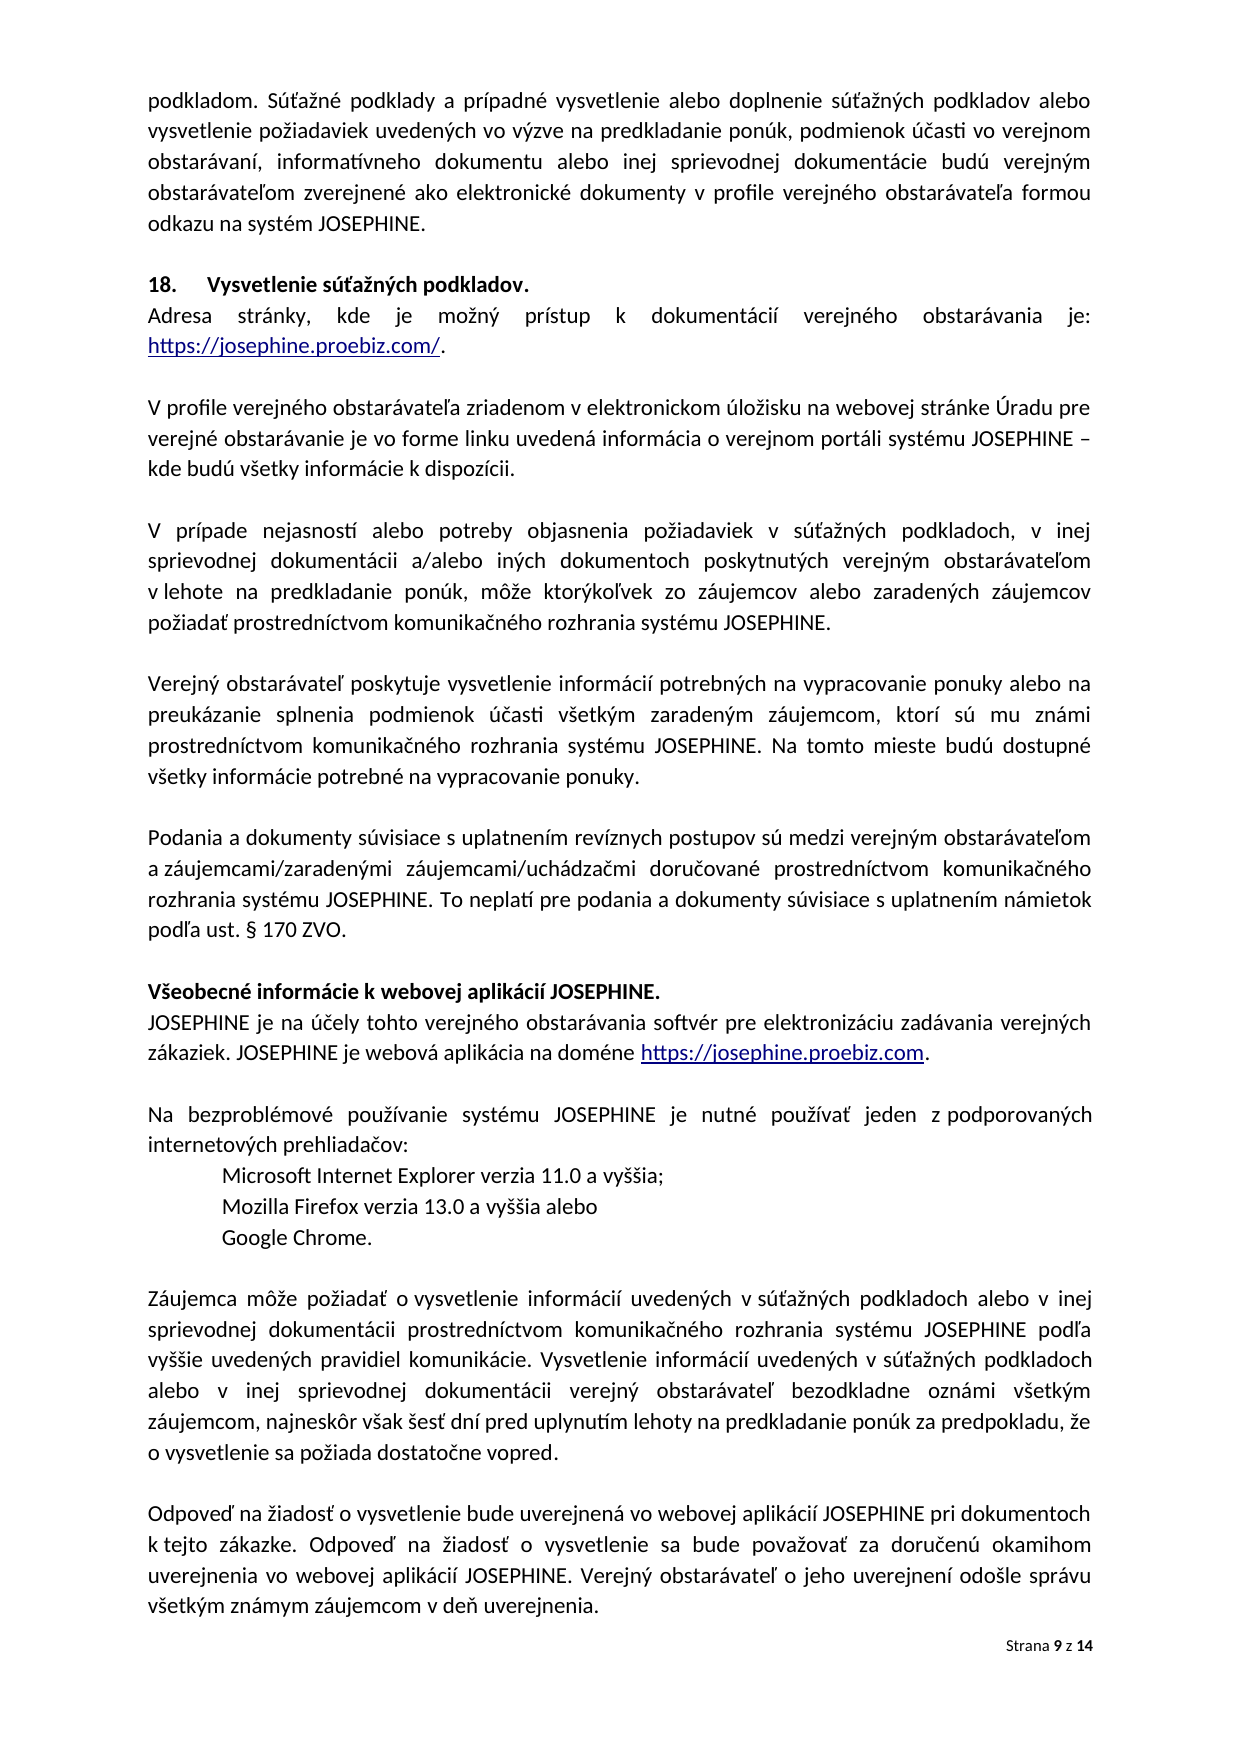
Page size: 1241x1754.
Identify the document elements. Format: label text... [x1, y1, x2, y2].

text Google Chrome. [222, 1223, 1093, 1251]
text Všeobecné informácie k webovej aplikácií JOSEPHINE. [148, 977, 1093, 1005]
text Verejný obstarávateľ poskytuje vysvetlenie informácií potrebných na vypracovanie ponuky alebo na preukázanie splnenia podmienok účasti všetkým zaradeným záujemcom, ktorí sú mu známi prostredníctvom komunikačného rozhrania systému JOSEPHINE. Na tomto mieste budú dostupné všetky informácie potrebné na vypracovanie ponuky. [148, 669, 1093, 790]
text Odpoveď na žiadosť o vysvetlenie bude uverejnená vo webovej aplikácií JOSEPHINE pri dokumentoch k tejto zákazke. Odpoveď na žiadosť o vysvetlenie sa bude považovať za doručenú okamihom uverejnenia vo webovej aplikácií JOSEPHINE. Verejný obstarávateľ o jeho uverejnení odošle správu všetkým známym záujemcom v deň uverejnenia. [148, 1499, 1093, 1619]
text Podania a dokumenty súvisiace s uplatnením revíznych postupov sú medzi verejným obstarávateľom a záujemcami/zaradenými záujemcami/uchádzačmi doručované prostredníctvom komunikačného rozhrania systému JOSEPHINE. To neplatí pre podania a dokumenty súvisiace s uplatnením námietok podľa ust. § 170 ZVO. [148, 823, 1093, 943]
text Na bezproblémové používanie systému JOSEPHINE je nutné používať jeden z podporovaných internetových prehliadačov: [148, 1100, 1093, 1158]
text Adresa stránky, kde je možný prístup k dokumentácií verejného obstarávania je: https://josephine.proebiz.com/. [148, 301, 1093, 359]
text JOSEPHINE je na účely tohto verejného obstarávania softvér pre elektronizáciu zadávania verejných zákaziek. JOSEPHINE je webová aplikácia na doméne https://josephine.proebiz.com. [148, 1008, 1093, 1066]
text Mozilla Firefox verzia 13.0 a vyššia alebo [222, 1192, 1093, 1220]
list Vysvetlenie súťažných podkladov. [148, 270, 1093, 298]
text Záujemca môže požiadať o vysvetlenie informácií uvedených v súťažných podkladoch alebo v inej sprievodnej dokumentácii prostredníctvom komunikačného rozhrania systému JOSEPHINE podľa vyššie uvedených pravidiel komunikácie. Vysvetlenie informácií uvedených v súťažných podkladoch alebo v inej sprievodnej dokumentácii verejný obstarávateľ bezodkladne oznámi všetkým záujemcom, najneskôr však šesť dní pred uplynutím lehoty na predkladanie ponúk za predpokladu, že o vysvetlenie sa požiada dostatočne vopred. [148, 1284, 1093, 1466]
text podkladom. Súťažné podklady a prípadné vysvetlenie alebo doplnenie súťažných podkladov alebo vysvetlenie požiadaviek uvedených vo výzve na predkladanie ponúk, podmienok účasti vo verejnom obstarávaní, informatívneho dokumentu alebo inej sprievodnej dokumentácie budú verejným obstarávateľom zverejnené ako elektronické dokumenty v profile verejného obstarávateľa formou odkazu na systém JOSEPHINE. [148, 86, 1093, 237]
text Microsoft Internet Explorer verzia 11.0 a vyššia; [222, 1161, 1093, 1189]
text V profile verejného obstarávateľa zriadenom v elektronickom úložisku na webovej stránke Úradu pre verejné obstarávanie je vo forme linku uvedená informácia o verejnom portáli systému JOSEPHINE – kde budú všetky informácie k dispozícii. [148, 393, 1093, 482]
text V prípade nejasností alebo potreby objasnenia požiadaviek v súťažných podkladoch, v inej sprievodnej dokumentácii a/alebo iných dokumentoch poskytnutých verejným obstarávateľom v lehote na predkladanie ponúk, môže ktorýkoľvek zo záujemcov alebo zaradených záujemcov požiadať prostredníctvom komunikačného rozhrania systému JOSEPHINE. [148, 516, 1093, 636]
